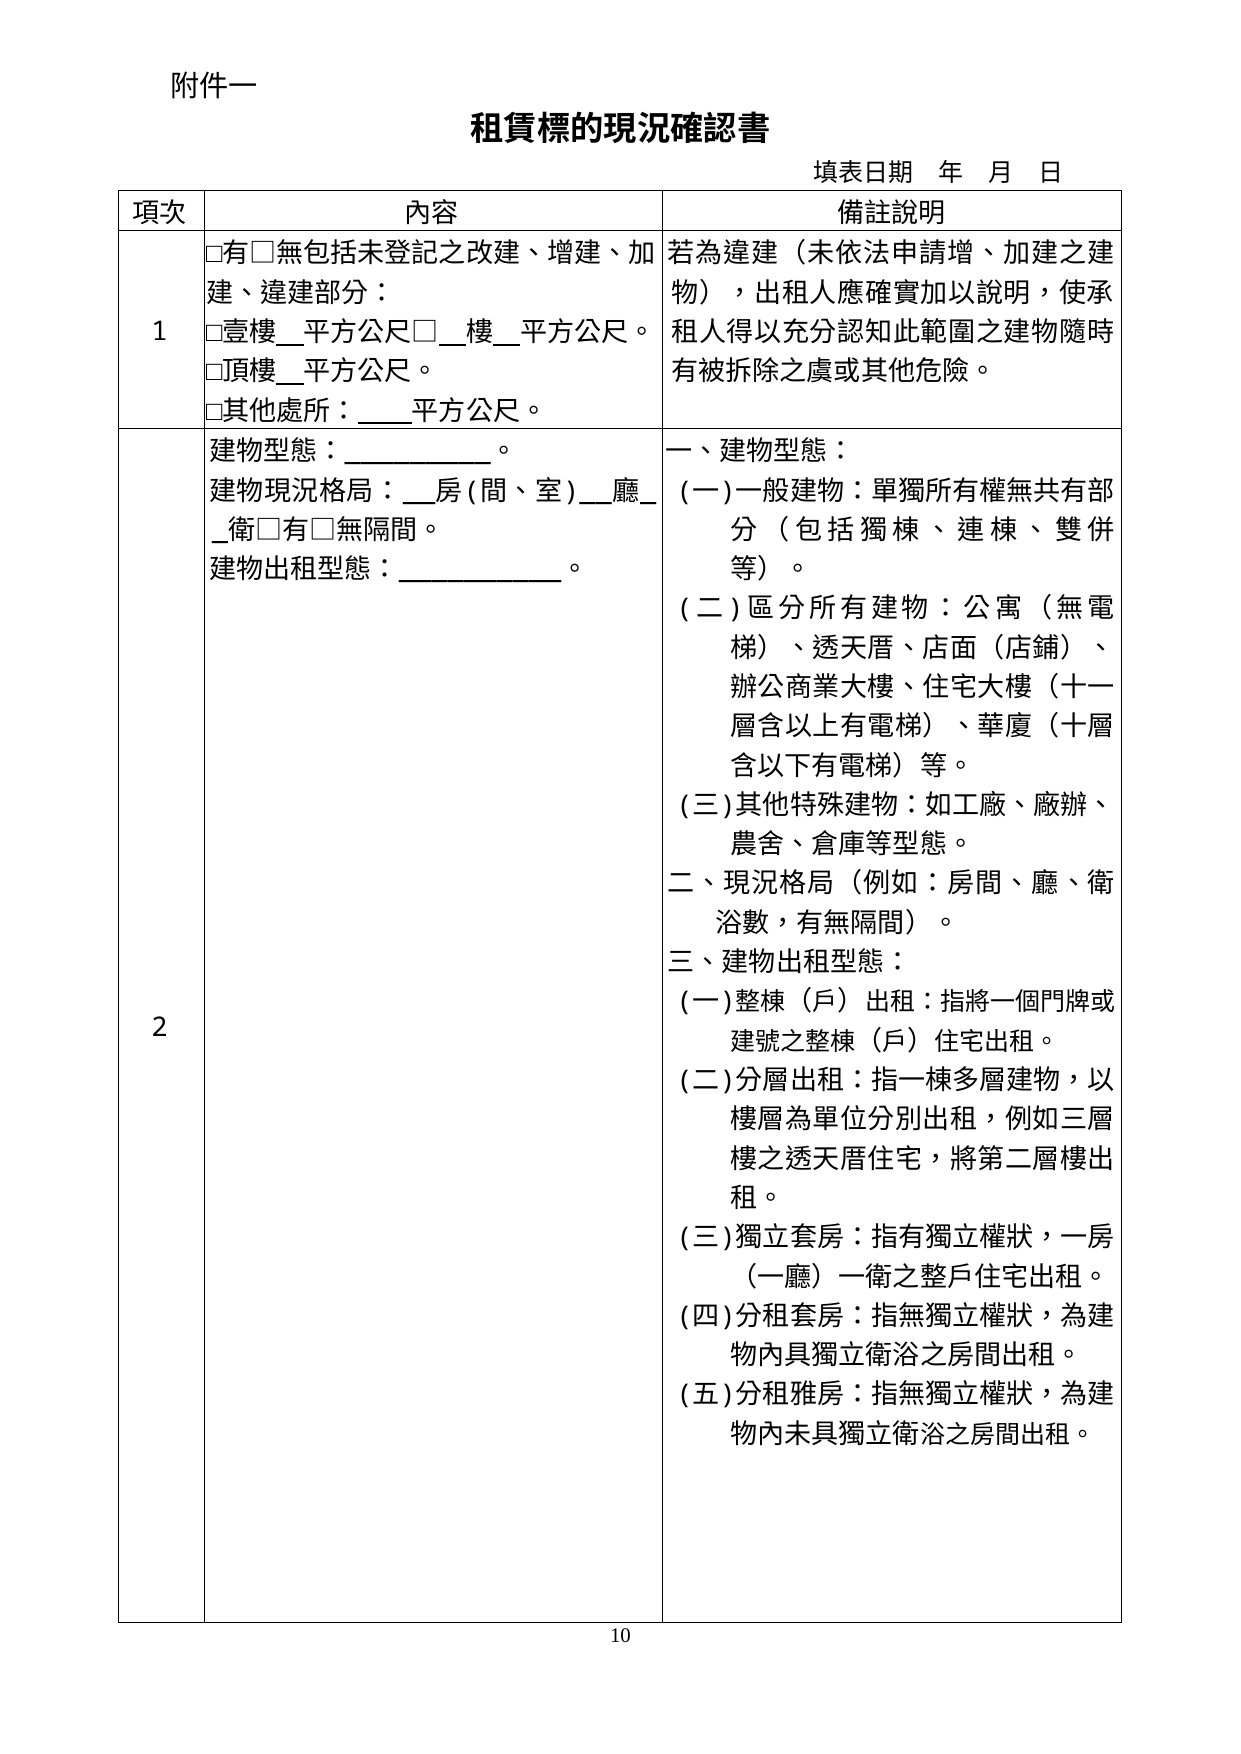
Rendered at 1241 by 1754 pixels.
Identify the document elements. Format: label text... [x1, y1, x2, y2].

table_cell 1 [119, 231, 204, 428]
text 附件一 [148, 75, 1092, 102]
text 填表日期 年 月 日 [148, 150, 1157, 190]
table_cell 若為違建（未依法申請增、加建之建物），出租人應確實加以說明，使承租人得以充分認知此範圍之建物隨時有被拆除之虞或其他危險。 [663, 231, 1121, 428]
table_cell 建物型態：_________。 建物現況格局：__房(間、室)__廳__衛□有□無隔間。 建物出租型態：__________。 [205, 429, 662, 1622]
table_header 備註說明 [663, 191, 1121, 230]
table_cell 2 [119, 429, 204, 1622]
table_cell □有□無包括未登記之改建、增建、加建、違建部分： □壹樓 平方公尺□ 樓 平方公尺。 □頂樓 平方公尺。 □其他處所： 平方公尺。 [205, 231, 662, 428]
text 租賃標的現況確認書 [148, 102, 1092, 150]
table_header 項次 [119, 191, 204, 230]
table_cell 一、建物型態： (一)一般建物：單獨所有權無共有部分（包括獨棟、連棟、雙併等）。 (二)區分所有建物：公寓（無電梯）、透天厝、店面（店鋪）、辦公商業大樓、住宅大樓（十一層含以上有電梯）、華廈（十層含以下有電梯）等。 (三)其他特殊建物：如工廠、廠辦、農舍、倉庫等型態。 二、現況格局（例如：房間、廳、衛浴數，有無隔間）。 三、建物出租型態： (一)整棟（戶）出租：指將一個門牌或建號之整棟（戶）住宅出租。 (二)分層出租：指一棟多層建物，以樓層為單位分別出租，例如三層樓之透天厝住宅，將第二層樓出租。 (三)獨立套房：指有獨立權狀，一房（一廳）一衛之整戶住宅出租。 (四)分租套房：指無獨立權狀，為建物內具獨立衛浴之房間出租。 (五)分租雅房：指無獨立權狀，為建物內未具獨立衛浴之房間出租。 [663, 429, 1121, 1622]
table_header 內容 [205, 191, 662, 230]
